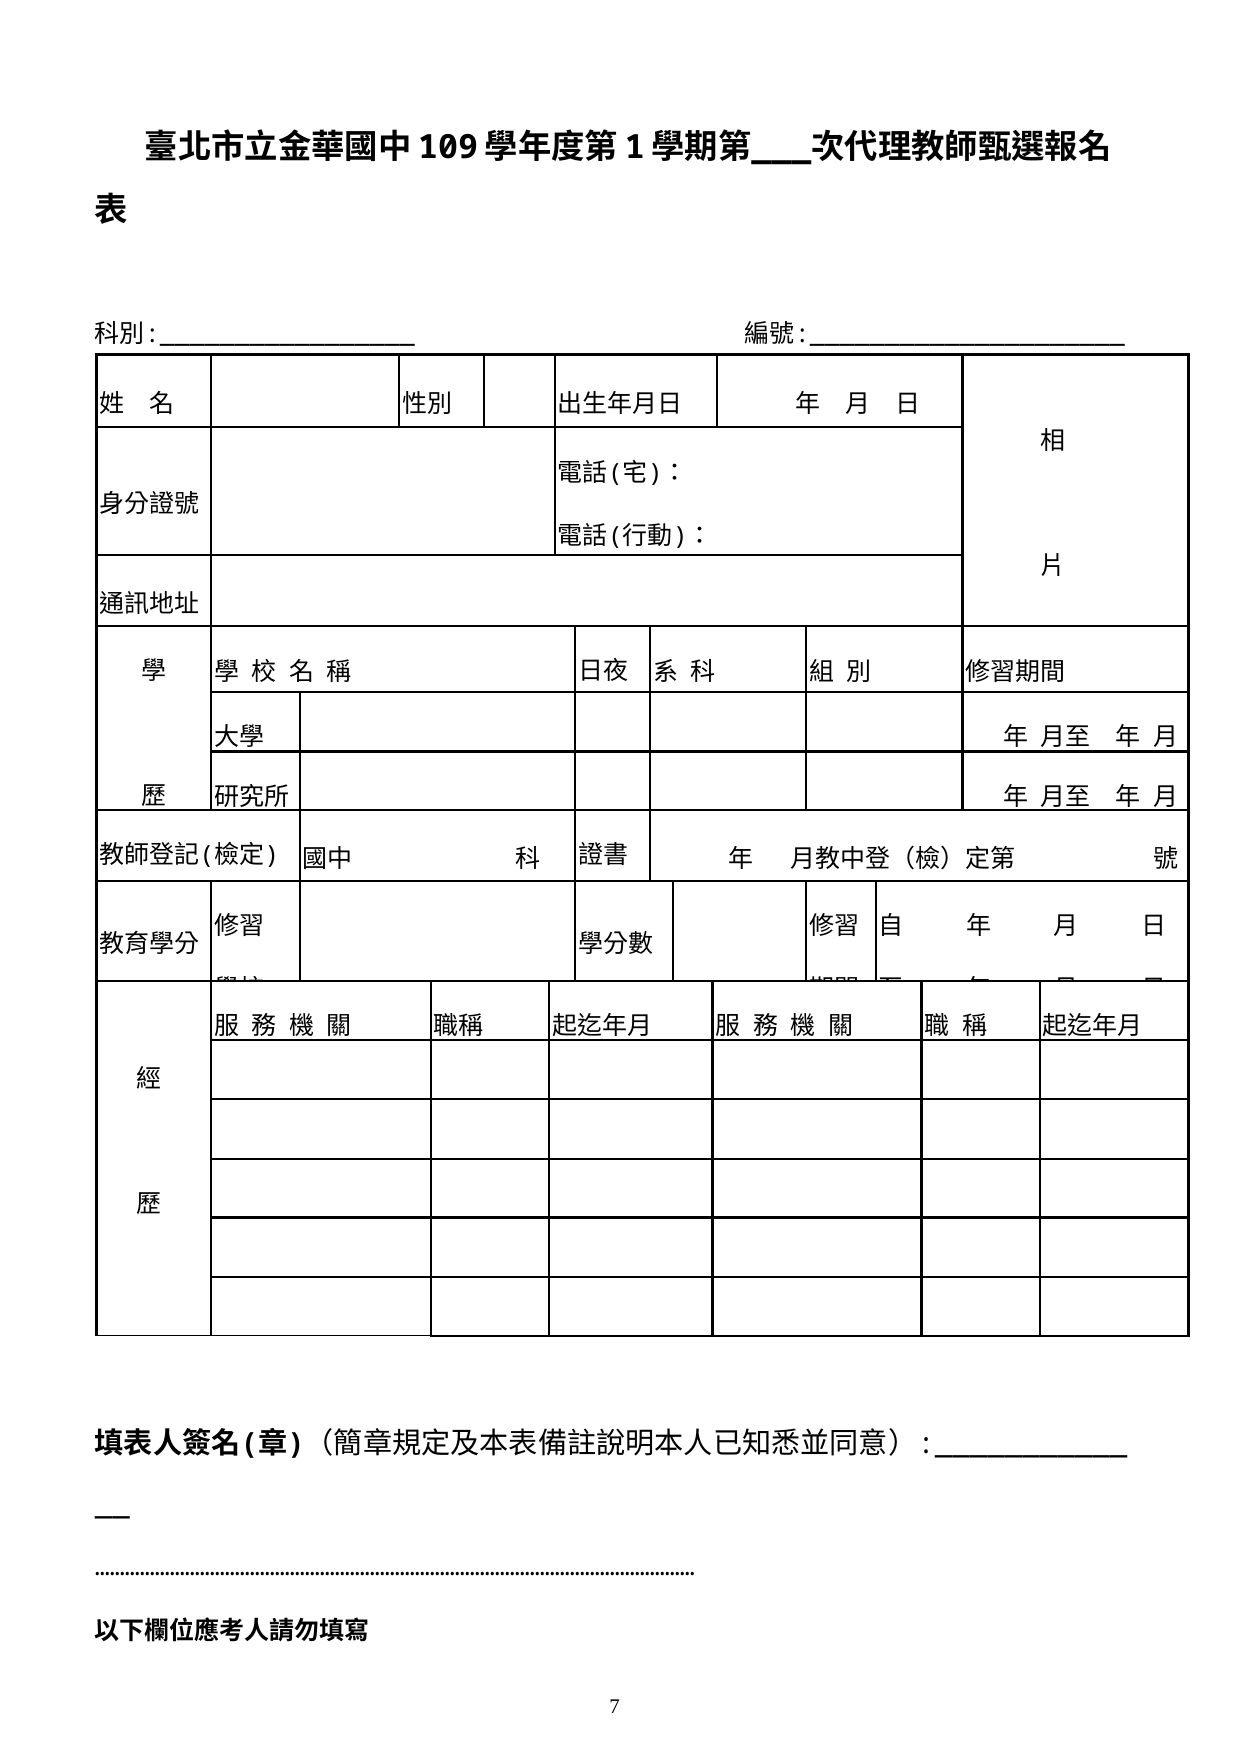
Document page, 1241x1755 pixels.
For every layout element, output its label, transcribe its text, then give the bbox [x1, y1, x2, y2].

table_cell [1041, 1278, 1187, 1334]
table_cell 年 月至 年 月 [964, 693, 1187, 750]
table_cell 學分數 [576, 882, 672, 980]
table_cell [923, 1219, 1039, 1276]
table_cell 自 年 月 日 至 年 月 日 （師大校院畢業者免填） [877, 882, 1187, 980]
table_cell 證書 字號 [576, 811, 649, 880]
table_cell [212, 1219, 430, 1276]
table_cell [923, 1278, 1039, 1334]
table_cell [674, 882, 805, 980]
table_cell [714, 1278, 920, 1334]
table_cell [1041, 1219, 1187, 1276]
table_cell 大學 [212, 693, 299, 750]
table_cell 年 月教中登（檢）定第 號 [651, 811, 1187, 880]
table_cell [1041, 1100, 1187, 1157]
table_cell [714, 1041, 920, 1098]
table_cell [714, 1219, 920, 1276]
table_cell [212, 1041, 430, 1098]
table_cell 起迄年月 [550, 982, 711, 1039]
table_cell [301, 753, 574, 809]
table_cell 國中 科 [301, 811, 574, 880]
table_cell [1041, 1041, 1187, 1098]
table_cell [576, 753, 649, 809]
table_cell 修習 學校 [212, 882, 299, 980]
table_cell [1041, 1160, 1187, 1216]
table_cell 研究所 [212, 753, 299, 809]
table_cell [212, 1278, 430, 1334]
table_cell 通訊地址 [98, 556, 210, 625]
table_cell [923, 1041, 1039, 1098]
text ………………………………………………………………………………………………………… [94, 1524, 1134, 1587]
table_cell 服 務 機 關 [212, 982, 430, 1039]
table_cell [432, 1160, 548, 1216]
table_cell 修習期間 [964, 627, 1187, 691]
table_cell [212, 1100, 430, 1157]
table_cell 年 月至 年 月 [964, 753, 1187, 809]
table_cell 修習 期間 [807, 882, 875, 980]
table_cell 電話(宅)： 電話(行動)： [556, 428, 961, 554]
text 臺北市立金華國中109學年度第1學期第___次代理教師甄選報名表 [94, 103, 1134, 228]
table_cell [714, 1100, 920, 1157]
table_cell [923, 1100, 1039, 1157]
table_cell [432, 1041, 548, 1098]
table_cell 教育學分 [98, 882, 210, 980]
table_cell [432, 1278, 548, 1334]
table_cell [550, 1041, 711, 1098]
text 科別:_________________ 編號:_____________________ [94, 290, 1134, 353]
table_cell 組 別 [807, 627, 961, 691]
table_header [485, 356, 554, 426]
table_cell 經 歷 [98, 982, 210, 1276]
table_cell [550, 1160, 711, 1216]
text 以下欄位應考人請勿填寫 [94, 1587, 1134, 1649]
table_header 性別 [400, 356, 483, 426]
table_cell [651, 753, 805, 809]
table_cell [301, 693, 574, 750]
table_header 相 片 [964, 356, 1187, 625]
table_cell [807, 693, 961, 750]
table_cell 系 科 [651, 627, 805, 691]
table_cell [550, 1100, 711, 1157]
table_cell 身分證號 [98, 428, 210, 554]
table_header 姓 名 [98, 356, 210, 426]
table_header 出生年月日 [556, 356, 716, 426]
table_cell [212, 1160, 430, 1216]
table_cell [576, 693, 649, 750]
table_cell [550, 1278, 711, 1334]
table_cell 服 務 機 關 [714, 982, 920, 1039]
table_cell 職稱 [432, 982, 548, 1039]
table_header [212, 356, 398, 426]
table_cell 起迄年月 [1041, 982, 1187, 1039]
table_cell [212, 428, 554, 554]
text 填表人簽名(章)（簡章規定及本表備註說明本人已知悉並同意）:_____________ [94, 1399, 1134, 1524]
table_cell [651, 693, 805, 750]
table_cell 學 校 名 稱 [212, 627, 574, 691]
table_cell 學 歷 [98, 627, 210, 809]
table_cell [432, 1100, 548, 1157]
table_cell [212, 556, 961, 625]
table_cell [923, 1160, 1039, 1216]
table_cell [550, 1219, 711, 1276]
table_cell [807, 753, 961, 809]
table_cell [98, 1276, 210, 1334]
table_header 年 月 日 [718, 356, 961, 426]
table_cell 日夜 間部 [576, 627, 649, 691]
table_cell 職 稱 [923, 982, 1039, 1039]
table_cell [301, 882, 574, 980]
table_cell [432, 1219, 548, 1276]
table_cell [714, 1160, 920, 1216]
table_cell 教師登記(檢定) 種類 [98, 811, 299, 880]
